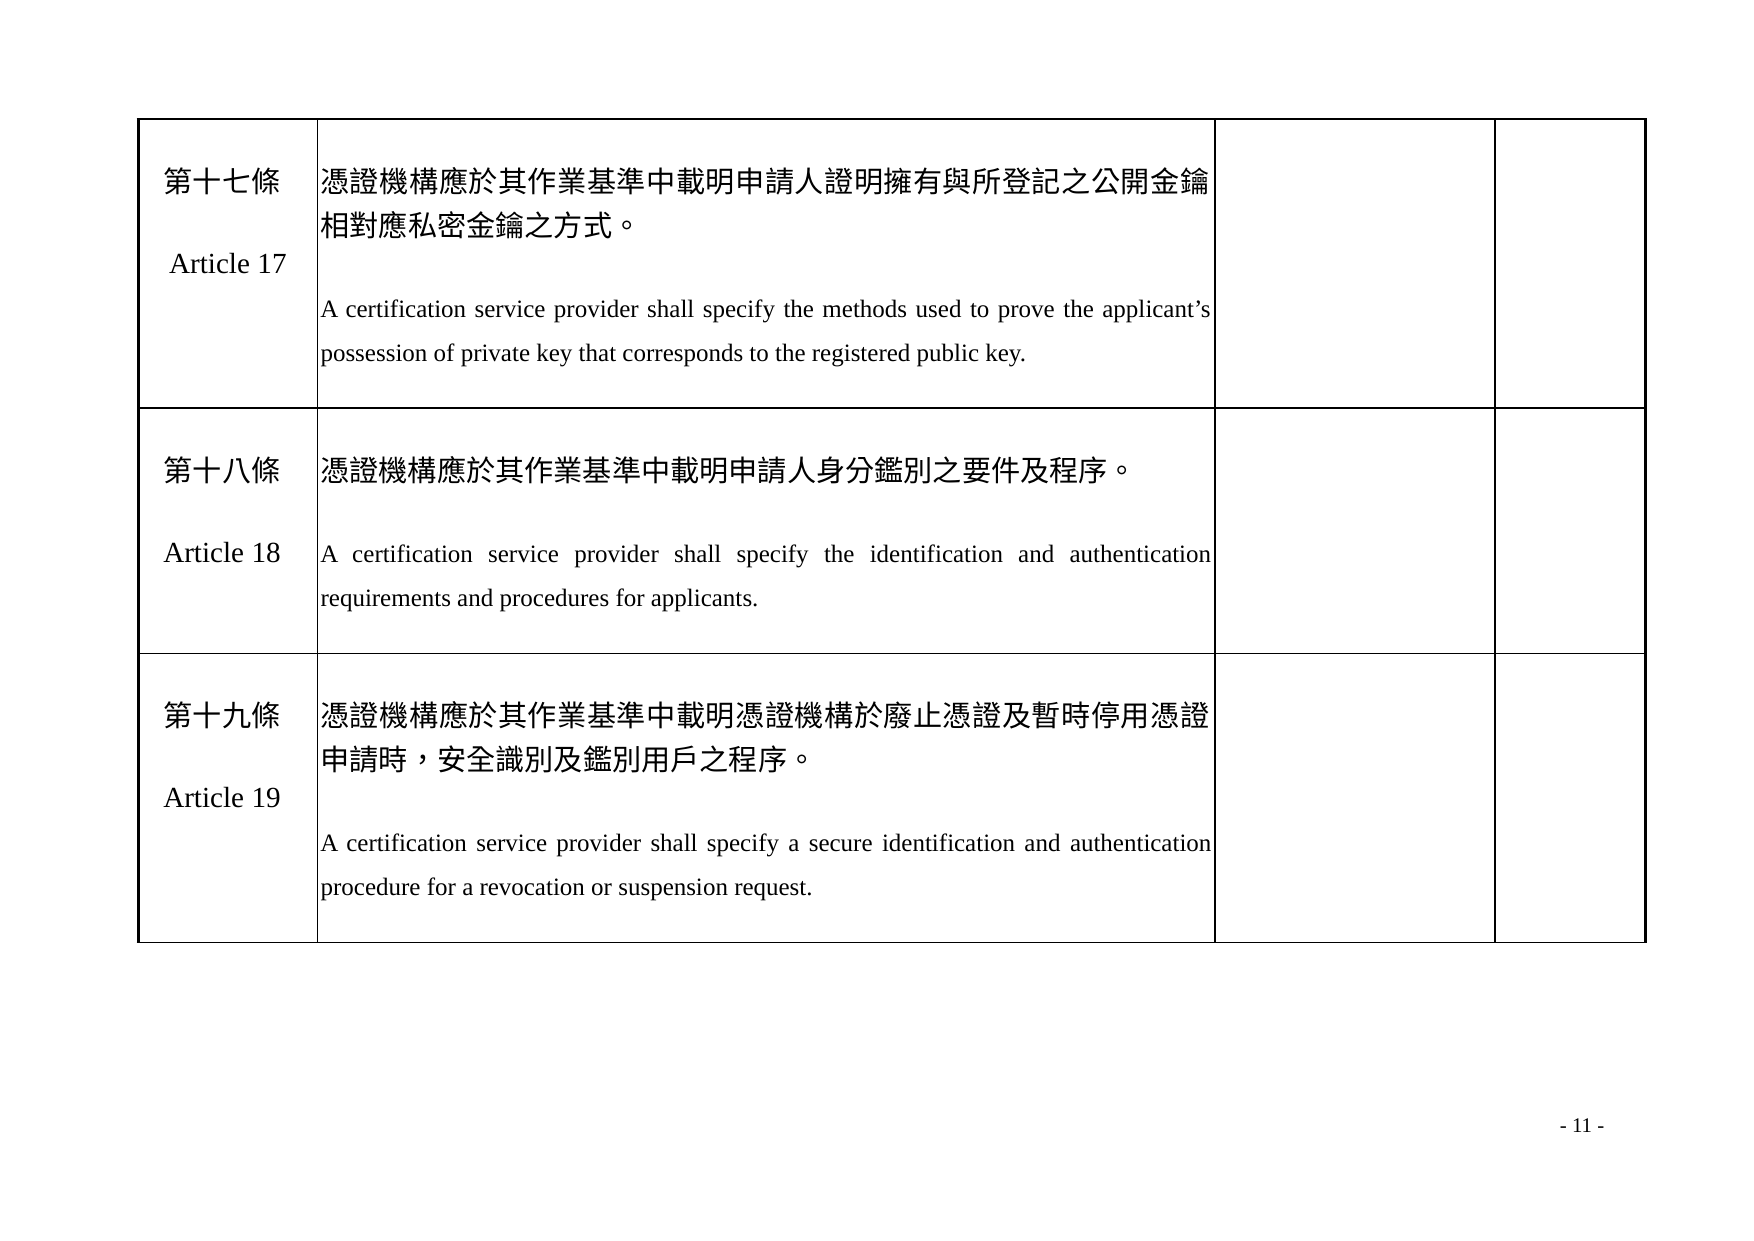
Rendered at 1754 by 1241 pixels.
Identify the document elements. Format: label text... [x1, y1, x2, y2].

table_cell [1216, 409, 1494, 652]
table_cell [1216, 120, 1494, 407]
table_cell 第十七條 Article 17 [140, 120, 317, 407]
table_cell [1496, 409, 1644, 652]
table_cell 憑證機構應於其作業基準中載明申請人證明擁有與所登記之公開金鑰相對應私密金鑰之方式。 A certification service provider shall specify the methods used to prove the applicant’s possession of private key that corresponds to the registered public key. [318, 120, 1214, 407]
table_cell 第十九條 Article 19 [140, 654, 317, 942]
table_cell [1496, 120, 1644, 407]
table_cell [1496, 654, 1644, 942]
table_cell 第十八條 Article 18 [140, 409, 317, 652]
table_cell 憑證機構應於其作業基準中載明憑證機構於廢止憑證及暫時停用憑證申請時，安全識別及鑑別用戶之程序。 A certification service provider shall specify a secure identification and authentication procedure for a revocation or suspension request. [318, 654, 1214, 942]
table_cell [1216, 654, 1494, 942]
table_cell 憑證機構應於其作業基準中載明申請人身分鑑別之要件及程序。 A certification service provider shall specify the identification and authentication requirements and procedures for applicants. [318, 409, 1214, 652]
